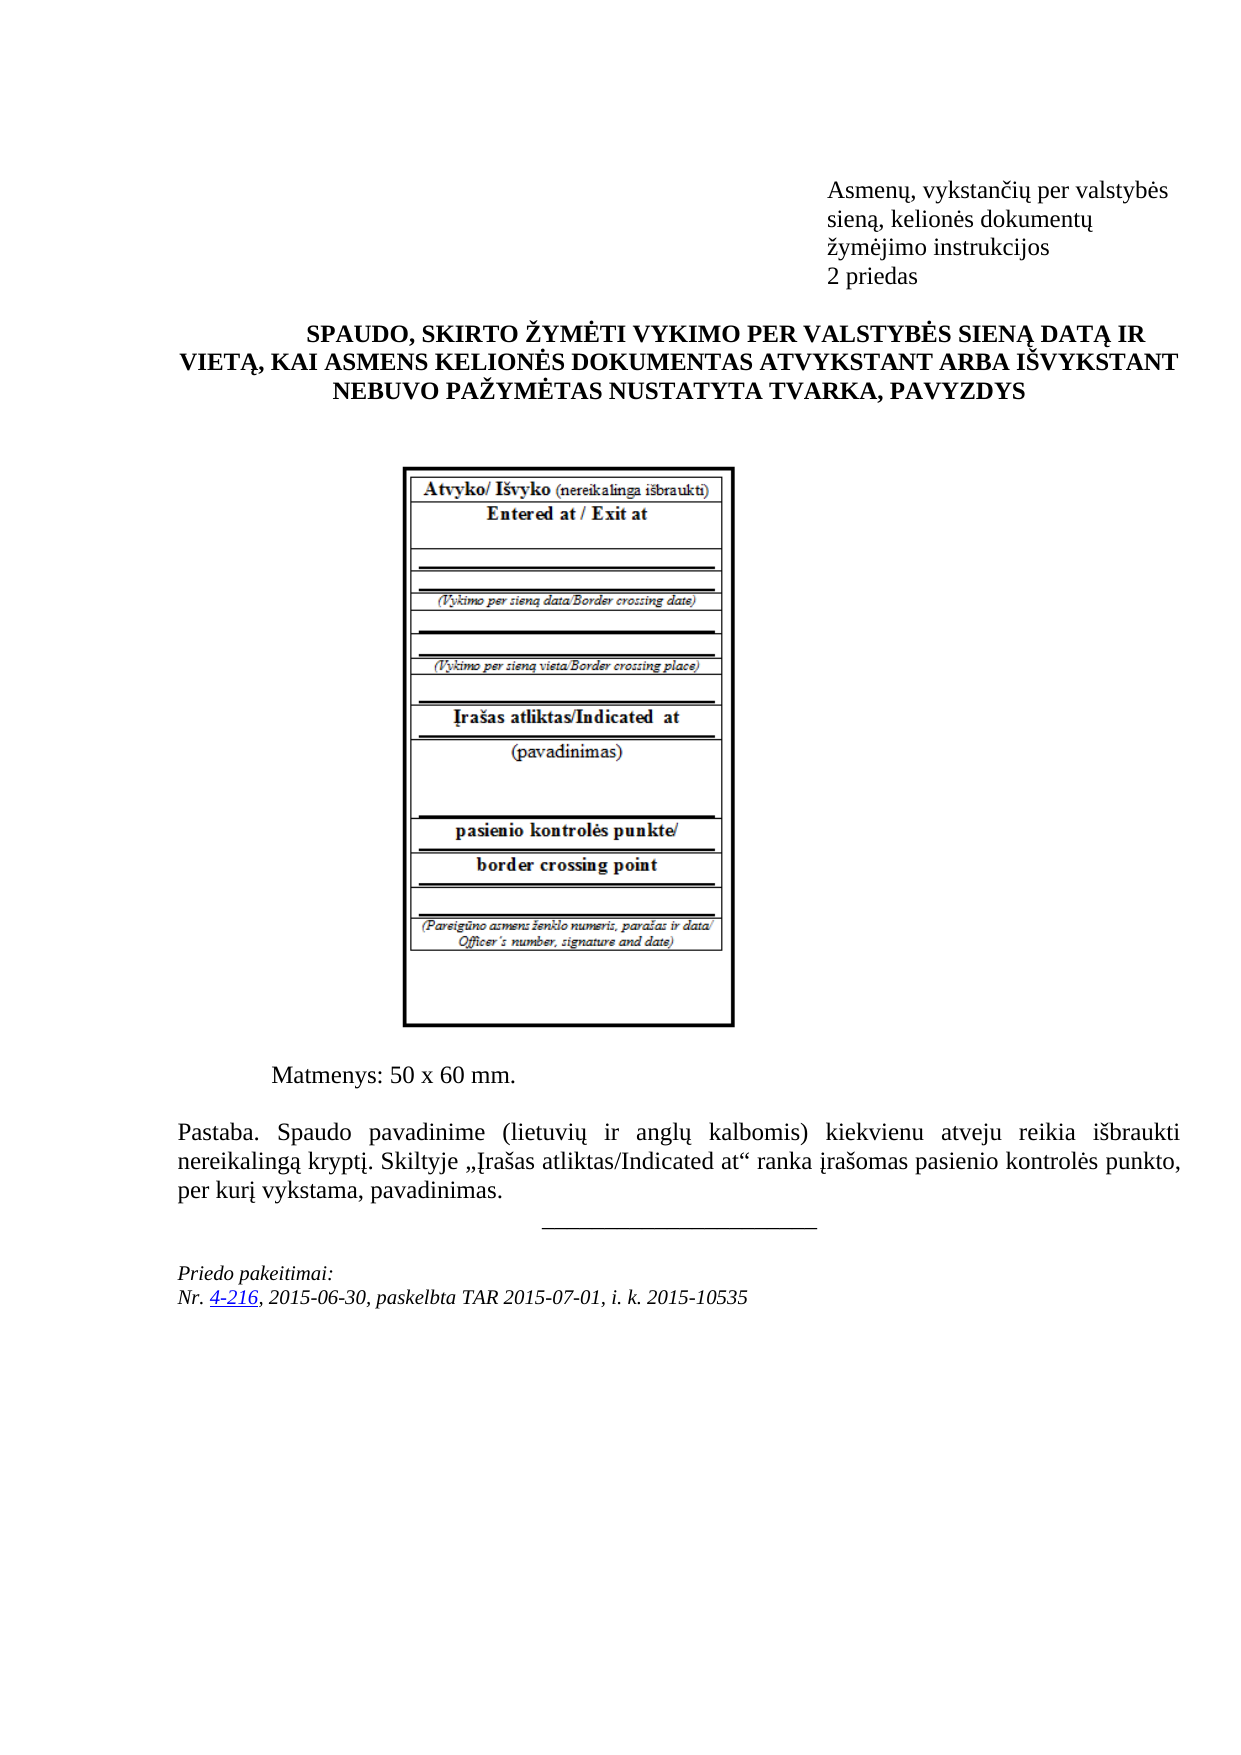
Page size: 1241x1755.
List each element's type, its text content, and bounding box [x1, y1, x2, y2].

text Priedo pakeitimai: [177, 1261, 1181, 1285]
text Matmenys: 50 x 60 mm. [177, 1060, 1181, 1088]
text Spaudo, skirto žymėti vykimo per valstybės sieną datą ir vietą, kai asmens kelionės dokumentas atvykstant ARBA IŠVYKSTANT nebuvo pažymėtas nustatyta tvarka, pavyzdys [177, 319, 1181, 405]
text Nr. 4-216, 2015-06-30, paskelbta TAR 2015-07-01, i. k. 2015-10535 [177, 1285, 1181, 1309]
text Pastaba. Spaudo pavadinime (lietuvių ir anglų kalbomis) kiekvienu atveju reikia išbraukti nereikalingą kryptį. Skiltyje „Įrašas atliktas/Indicated at“ ranka įrašomas pasienio kontrolės punkto, per kurį vykstama, pavadinimas. [177, 1117, 1181, 1203]
text ______________________ [177, 1203, 1181, 1232]
text 2 priedas [827, 261, 1181, 290]
text Asmenų, vykstančių per valstybės [827, 175, 1181, 204]
text žymėjimo instrukcijos [827, 232, 1181, 261]
text sieną, kelionės dokumentų [827, 204, 1181, 232]
